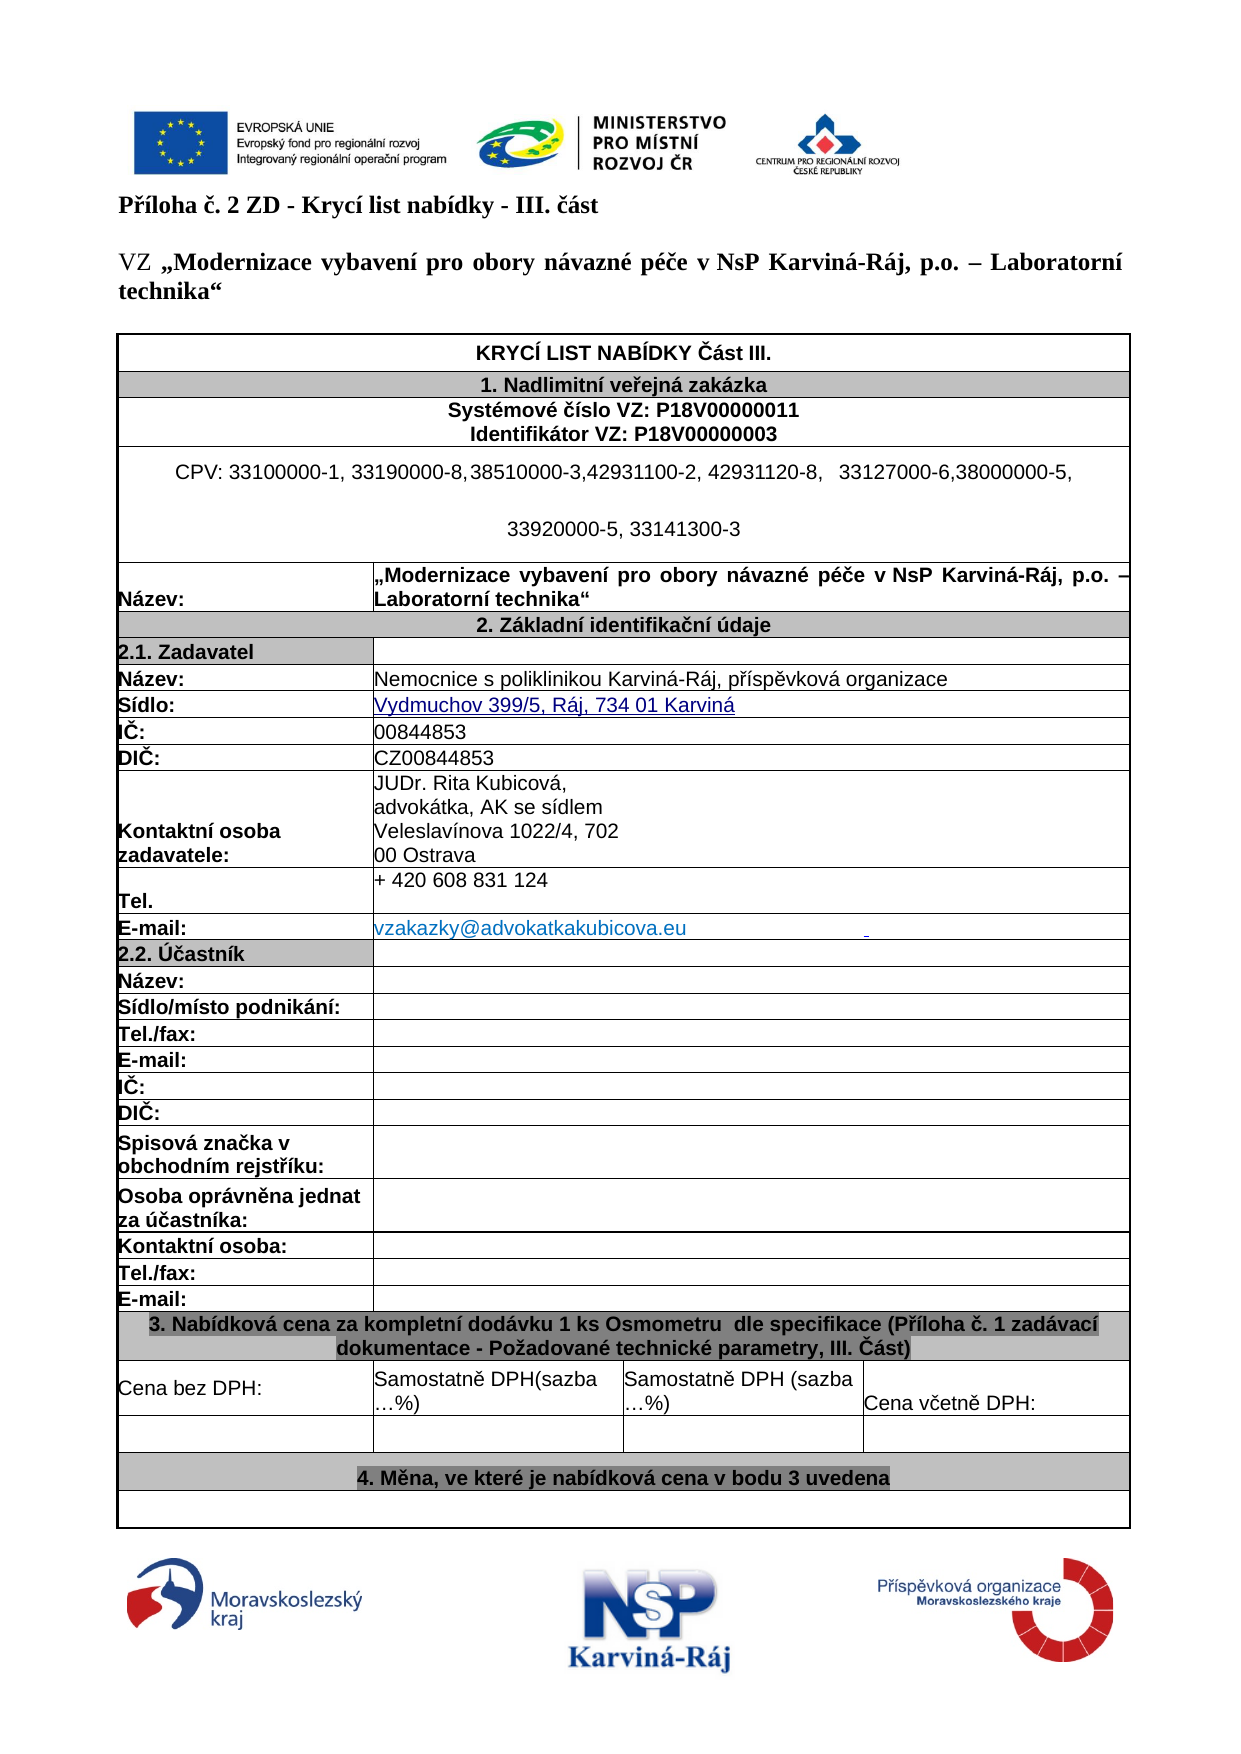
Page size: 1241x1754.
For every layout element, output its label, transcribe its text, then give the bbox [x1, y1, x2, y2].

table_cell vzakazky@advokatkakubicova.eu [374, 914, 863, 939]
table_cell [374, 1126, 1129, 1178]
table_cell Kontaktní osoba zadavatele: [119, 771, 373, 867]
table_cell 3. Nabídková cena za kompletní dodávku 1 ks Osmometru dle specifikace (Příloha č. 1 zadávací dokumentace - Požadované technické parametry, III. Část) [119, 1312, 1129, 1360]
table_cell E-mail: [119, 914, 373, 939]
table_cell Osoba oprávněna jednat za účastníka: [119, 1179, 373, 1231]
table_cell Samostatně DPH (sazba …%) [624, 1361, 863, 1415]
table_cell [624, 940, 863, 966]
table_cell CZ00844853 [374, 745, 1129, 770]
table_header KRYCÍ LIST NABÍDKY Část III. [119, 335, 1129, 371]
table_cell JUDr. Rita Kubicová, advokátka, AK se sídlem Veleslavínova 1022/4, 702 00 Ostrava [374, 771, 624, 867]
table_cell [863, 868, 1129, 913]
table_cell [863, 1073, 1129, 1099]
table_cell Název: [119, 967, 373, 992]
table_cell [863, 914, 1129, 939]
table_cell Systémové číslo VZ: P18V00000011 Identifikátor VZ: P18V00000003 [119, 398, 1129, 446]
table_cell 4. Měna, ve které je nabídková cena v bodu 3 uvedena [119, 1453, 1129, 1490]
table_cell 2.1. Zadavatel [119, 638, 373, 664]
table_cell Název: [119, 665, 373, 690]
table_cell [374, 1179, 1129, 1231]
table_cell Tel. [119, 868, 373, 913]
table_cell [374, 1416, 623, 1452]
table_cell „Modernizace vybavení pro obory návazné péče v NsP Karviná-Ráj, p.o. – Laboratorní technika“ [374, 563, 1129, 611]
table_cell Nemocnice s poliklinikou Karviná-Ráj, příspěvková organizace [374, 665, 1129, 690]
table_cell [624, 771, 863, 867]
table_cell [374, 1286, 1129, 1311]
table_cell + 420 608 831 124 [374, 868, 863, 913]
table_cell [374, 1259, 1129, 1284]
table_cell [624, 1416, 863, 1452]
table_cell [119, 1416, 373, 1452]
table_cell Sídlo/místo podnikání: [119, 994, 373, 1019]
table_cell [119, 1491, 1129, 1527]
table_cell [374, 1073, 624, 1099]
table_cell Cena bez DPH: [119, 1361, 373, 1415]
table_cell [863, 771, 1129, 867]
table_cell IČ: [119, 1073, 373, 1099]
table_cell 2. Základní identifikační údaje [119, 612, 1129, 637]
table_cell [624, 1073, 863, 1099]
table_cell Samostatně DPH(sazba …%) [374, 1361, 623, 1415]
table_cell DIČ: [119, 745, 373, 770]
table_cell Vydmuchov 399/5, Ráj, 734 01 Karviná [374, 691, 1129, 717]
table_cell Cena včetně DPH: [864, 1361, 1129, 1415]
table_cell [374, 638, 1129, 664]
table_cell Spisová značka v obchodním rejstříku: [119, 1126, 373, 1178]
table_cell E-mail: [119, 1286, 373, 1311]
table_cell DIČ: [119, 1100, 373, 1125]
table_cell Sídlo: [119, 691, 373, 717]
table_cell [374, 1020, 1129, 1046]
table_cell Název: [119, 563, 373, 611]
table_cell [863, 940, 1129, 966]
table_cell [374, 940, 624, 966]
table_cell 1. Nadlimitní veřejná zakázka [119, 372, 1129, 397]
table_cell 2.2. Účastník [119, 940, 373, 966]
table_cell [374, 1047, 1129, 1072]
table_cell E-mail: [119, 1047, 373, 1072]
table_cell [374, 967, 1129, 992]
table_cell Tel./fax: [119, 1020, 373, 1046]
table_cell [864, 1416, 1129, 1452]
table_cell [374, 1100, 1129, 1125]
table_cell IČ: [119, 718, 373, 743]
table_cell [374, 1233, 1129, 1258]
table_cell 00844853 [374, 718, 1129, 743]
table_cell [374, 994, 1129, 1019]
table_cell CPV: 33100000-1, 33190000-8, 38510000-3,42931100-2, 42931120-8, 33127000-6,38000000-5, 33920000-5, 33141300-3 [119, 447, 1129, 562]
table_cell Tel./fax: [119, 1259, 373, 1284]
table_cell Kontaktní osoba: [119, 1233, 373, 1258]
